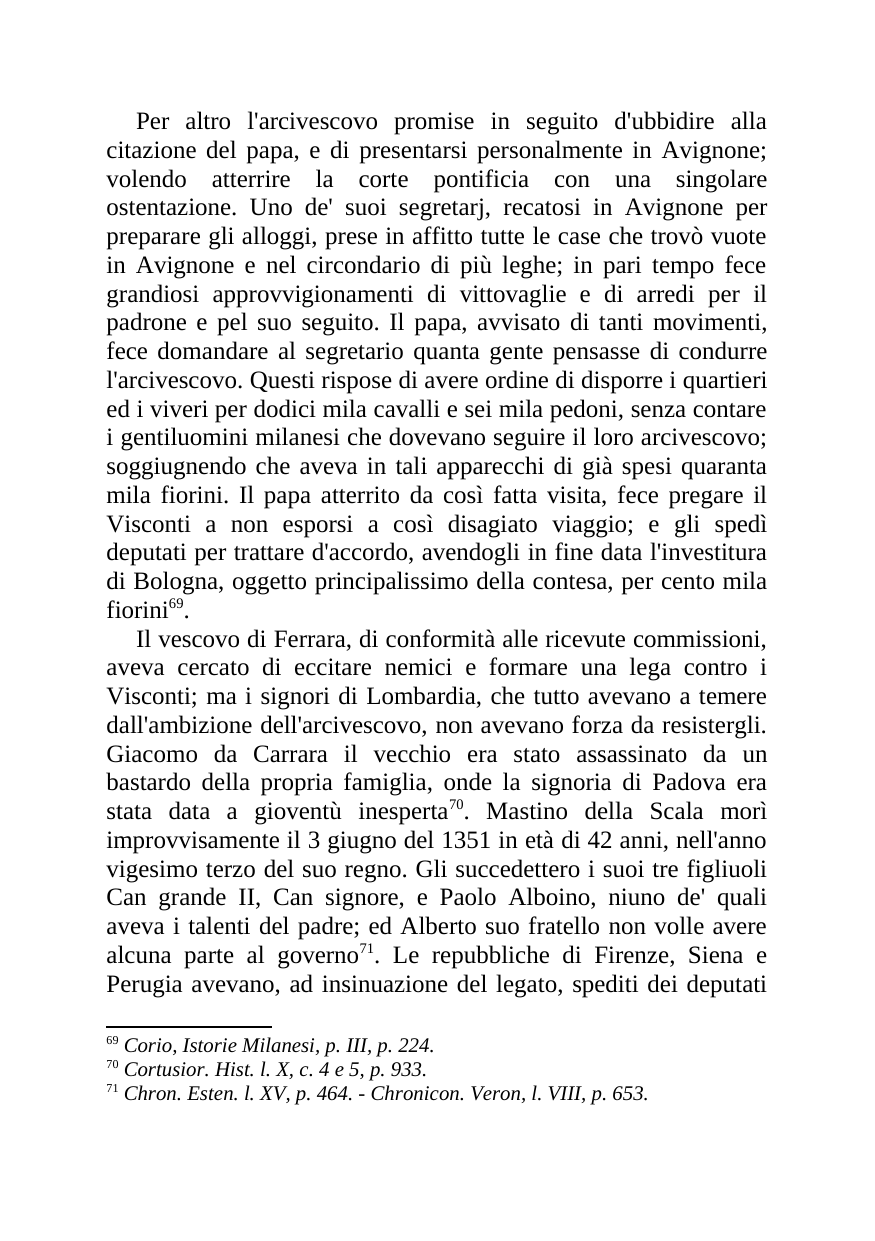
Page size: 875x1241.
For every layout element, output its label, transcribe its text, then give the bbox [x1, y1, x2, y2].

text Per altro l'arcivescovo promise in seguito d'ubbidire alla citazione del papa, e di presentarsi personalmente in Avignone; volendo atterrire la corte pontificia con una singolare ostentazione. Uno de' suoi segretarj, recatosi in Avignone per preparare gli alloggi, prese in affitto tutte le case che trovò vuote in Avignone e nel circondario di più leghe; in pari tempo fece grandiosi approvvigionamenti di vittovaglie e di arredi per il padrone e pel suo seguito. Il papa, avvisato di tanti movimenti, fece domandare al segretario quanta gente pensasse di condurre l'arcivescovo. Questi rispose di avere ordine di disporre i quartieri ed i viveri per dodici mila cavalli e sei mila pedoni, senza contare i gentiluomini milanesi che dovevano seguire il loro arcivescovo; soggiugnendo che aveva in tali apparecchi di già spesi quaranta mila fiorini. Il papa atterrito da così fatta visita, fece pregare il Visconti a non esporsi a così disagiato viaggio; e gli spedì deputati per trattare d'accordo, avendogli in fine data l'investitura di Bologna, oggetto principalissimo della contesa, per cento mila fiorini. [106, 106, 768, 624]
text Chron. Esten. l. XV, p. 464. - Chronicon. Veron, l. VIII, p. 653. [106, 1081, 768, 1105]
text Corio, Istorie Milanesi, p. III, p. 224. [106, 1033, 768, 1057]
text Il vescovo di Ferrara, di conformità alle ricevute commissioni, aveva cercato di eccitare nemici e formare una lega contro i Visconti; ma i signori di Lombardia, che tutto avevano a temere dall'ambizione dell'arcivescovo, non avevano forza da resistergli. Giacomo da Carrara il vecchio era stato assassinato da un bastardo della propria famiglia, onde la signoria di Padova era stata data a gioventù inesperta. Mastino della Scala morì improvvisamente il 3 giugno del 1351 in età di 42 anni, nell'anno vigesimo terzo del suo regno. Gli succedettero i suoi tre figliuoli Can grande II, Can signore, e Paolo Alboino, niuno de' quali aveva i talenti del padre; ed Alberto suo fratello non volle avere alcuna parte al governo. Le repubbliche di Firenze, Siena e Perugia avevano, ad insinuazione del legato, spediti dei deputati [106, 624, 768, 997]
text Cortusior. Hist. l. X, c. 4 e 5, p. 933. [106, 1057, 768, 1081]
